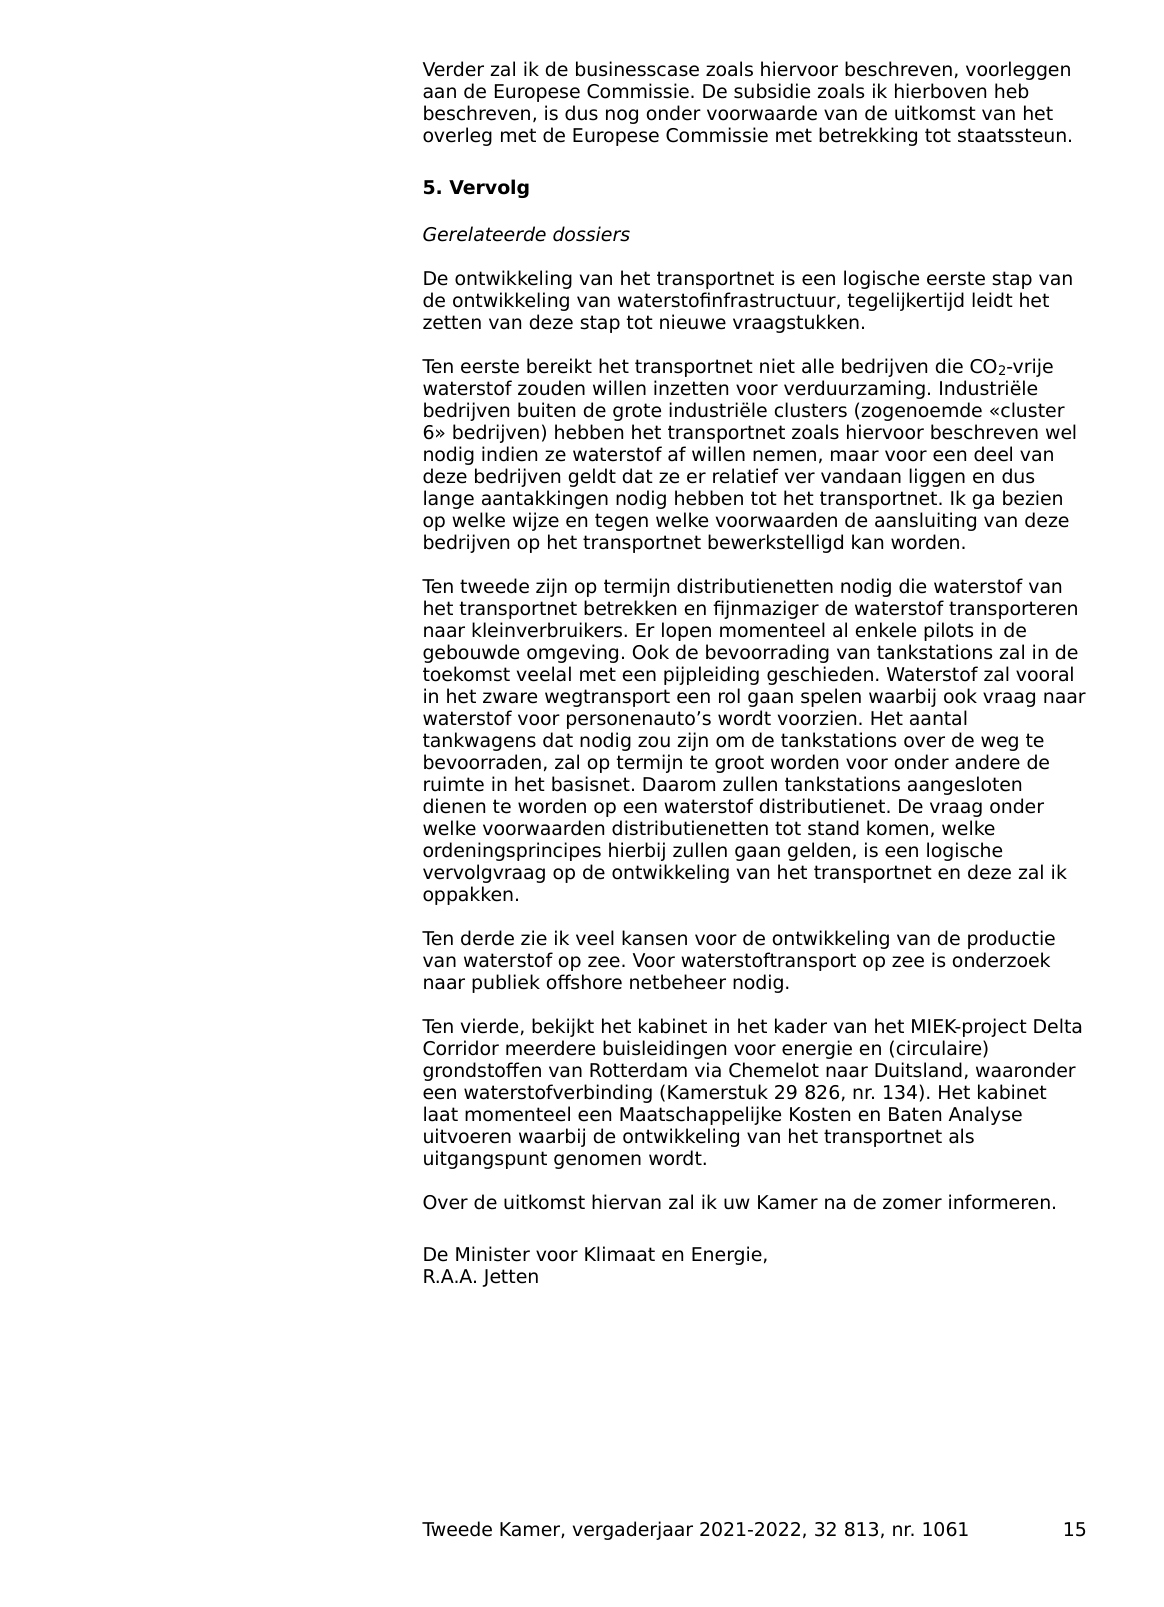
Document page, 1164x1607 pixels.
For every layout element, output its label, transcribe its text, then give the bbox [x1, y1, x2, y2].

subtitle 5. Vervolg [422, 177, 1087, 199]
text Ten tweede zijn op termijn distributienetten nodig die waterstof van het transportnet betrekken en fijnmaziger de waterstof transporteren naar kleinverbruikers. Er lopen momenteel al enkele pilots in de gebouwde omgeving. Ook de bevoorrading van tankstations zal in de toekomst veelal met een pijpleiding geschieden. Waterstof zal vooral in het zware wegtransport een rol gaan spelen waarbij ook vraag naar waterstof voor personenauto’s wordt voorzien. Het aantal tankwagens dat nodig zou zijn om de tankstations over de weg te bevoorraden, zal op termijn te groot worden voor onder andere de ruimte in het basisnet. Daarom zullen tankstations aangesloten dienen te worden op een waterstof distributienet. De vraag onder welke voorwaarden distributienetten tot stand komen, welke ordeningsprincipes hierbij zullen gaan gelden, is een logische vervolgvraag op de ontwikkeling van het transportnet en deze zal ik oppakken. [422, 576, 1087, 906]
subtitle Gerelateerde dossiers [422, 224, 1087, 246]
text Ten derde zie ik veel kansen voor de ontwikkeling van de productie van waterstof op zee. Voor waterstoftransport op zee is onderzoek naar publiek offshore netbeheer nodig. [422, 928, 1087, 994]
text Ten vierde, bekijkt het kabinet in het kader van het MIEK-project Delta Corridor meerdere buisleidingen voor energie en (circulaire) grondstoffen van Rotterdam via Chemelot naar Duitsland, waaronder een waterstofverbinding (Kamerstuk 29 826, nr. 134). Het kabinet laat momenteel een Maatschappelijke Kosten en Baten Analyse uitvoeren waarbij de ontwikkeling van het transportnet als uitgangspunt genomen wordt. [422, 1016, 1087, 1170]
text Ten eerste bereikt het transportnet niet alle bedrijven die CO2-vrije waterstof zouden willen inzetten voor verduurzaming. Industriële bedrijven buiten de grote industriële clusters (zogenoemde «cluster 6» bedrijven) hebben het transportnet zoals hiervoor beschreven wel nodig indien ze waterstof af willen nemen, maar voor een deel van deze bedrijven geldt dat ze er relatief ver vandaan liggen en dus lange aantakkingen nodig hebben tot het transportnet. Ik ga bezien op welke wijze en tegen welke voorwaarden de aansluiting van deze bedrijven op het transportnet bewerkstelligd kan worden. [422, 356, 1087, 554]
text Over de uitkomst hiervan zal ik uw Kamer na de zomer informeren. [422, 1192, 1087, 1214]
text De Minister voor Klimaat en Energie, R.A.A. Jetten [422, 1244, 1087, 1288]
text De ontwikkeling van het transportnet is een logische eerste stap van de ontwikkeling van waterstofinfrastructuur, tegelijkertijd leidt het zetten van deze stap tot nieuwe vraagstukken. [422, 268, 1087, 334]
text Verder zal ik de businesscase zoals hiervoor beschreven, voorleggen aan de Europese Commissie. De subsidie zoals ik hierboven heb beschreven, is dus nog onder voorwaarde van de uitkomst van het overleg met de Europese Commissie met betrekking tot staatssteun. [422, 59, 1087, 147]
